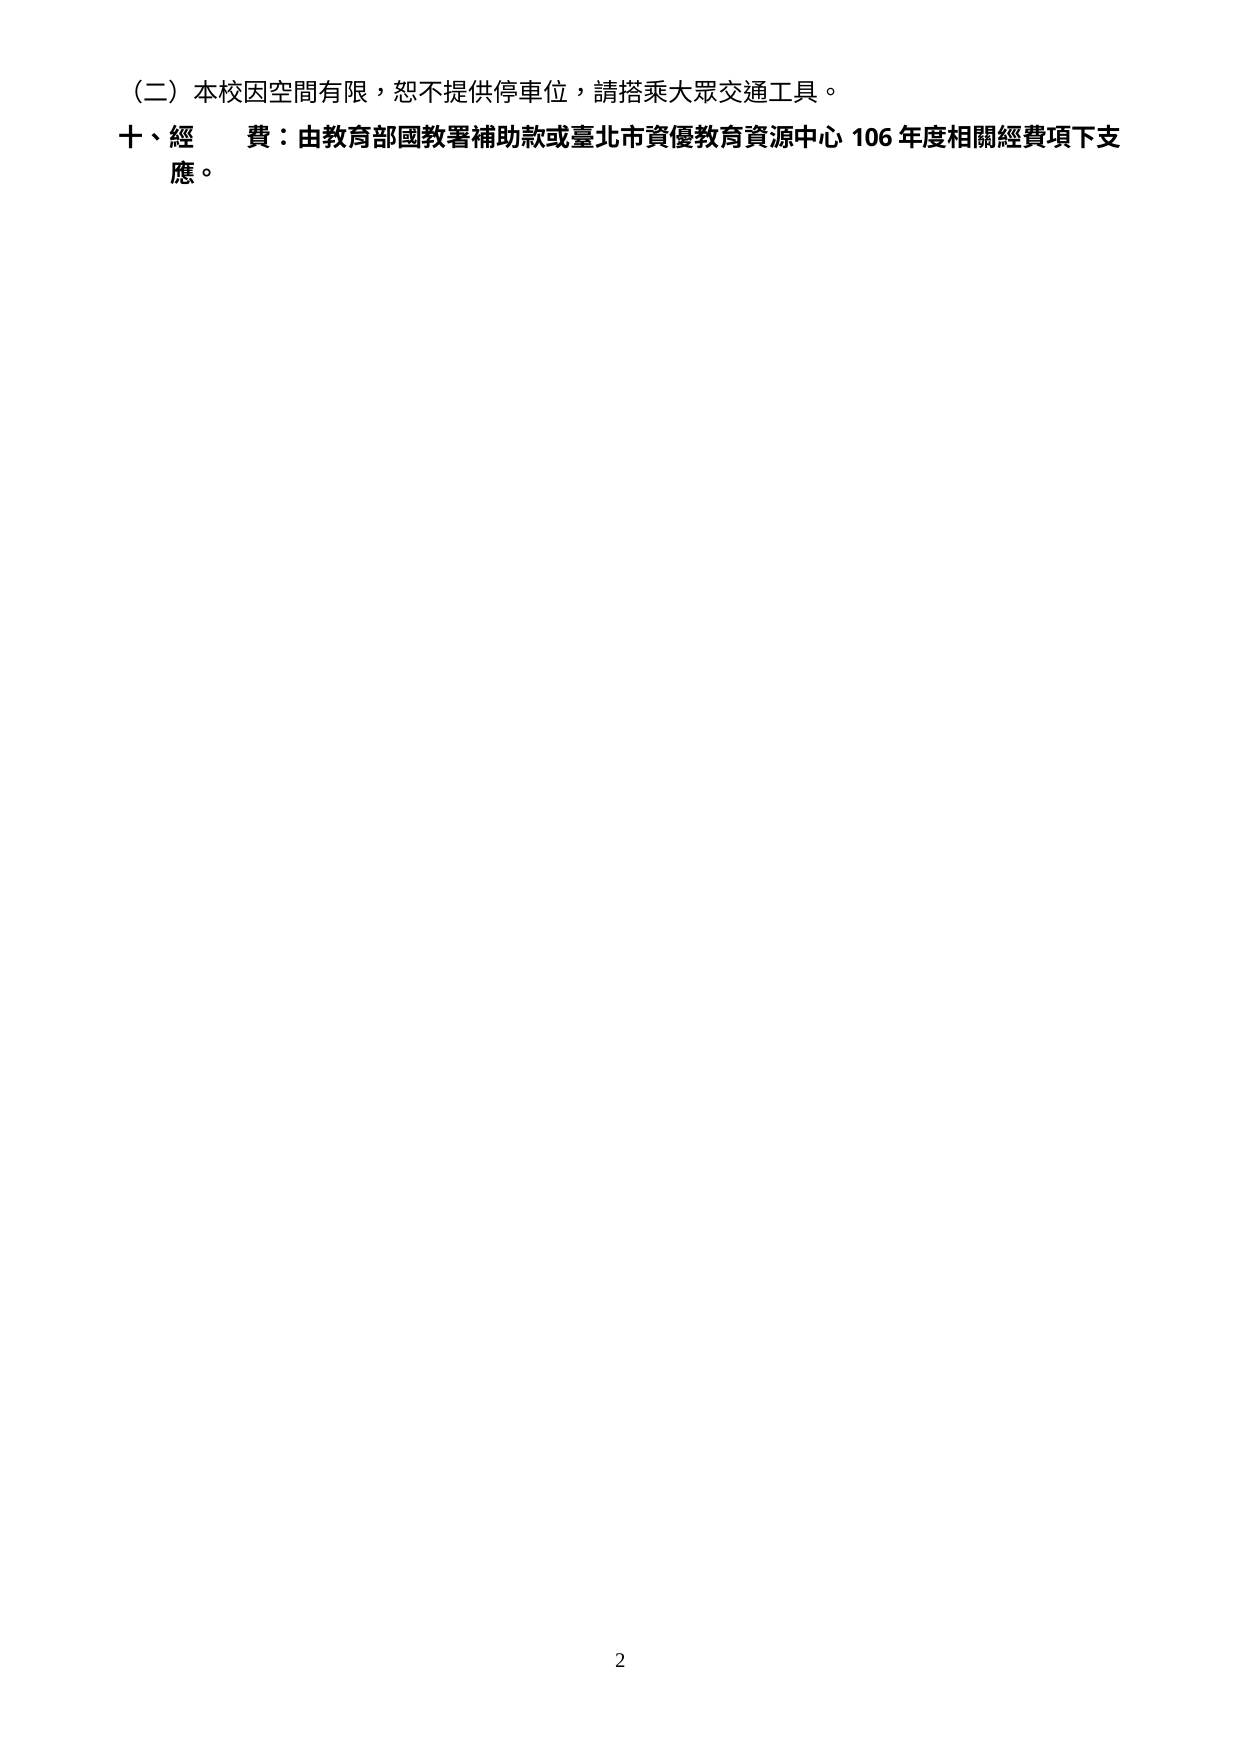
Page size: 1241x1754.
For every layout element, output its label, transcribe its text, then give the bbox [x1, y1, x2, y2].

text 十、經 費：由教育部國教署補助款或臺北市資優教育資源中心106年度相關經費項下支應。 [118, 118, 1122, 190]
text （二）本校因空間有限，恕不提供停車位，請搭乘大眾交通工具。 [118, 72, 1122, 108]
